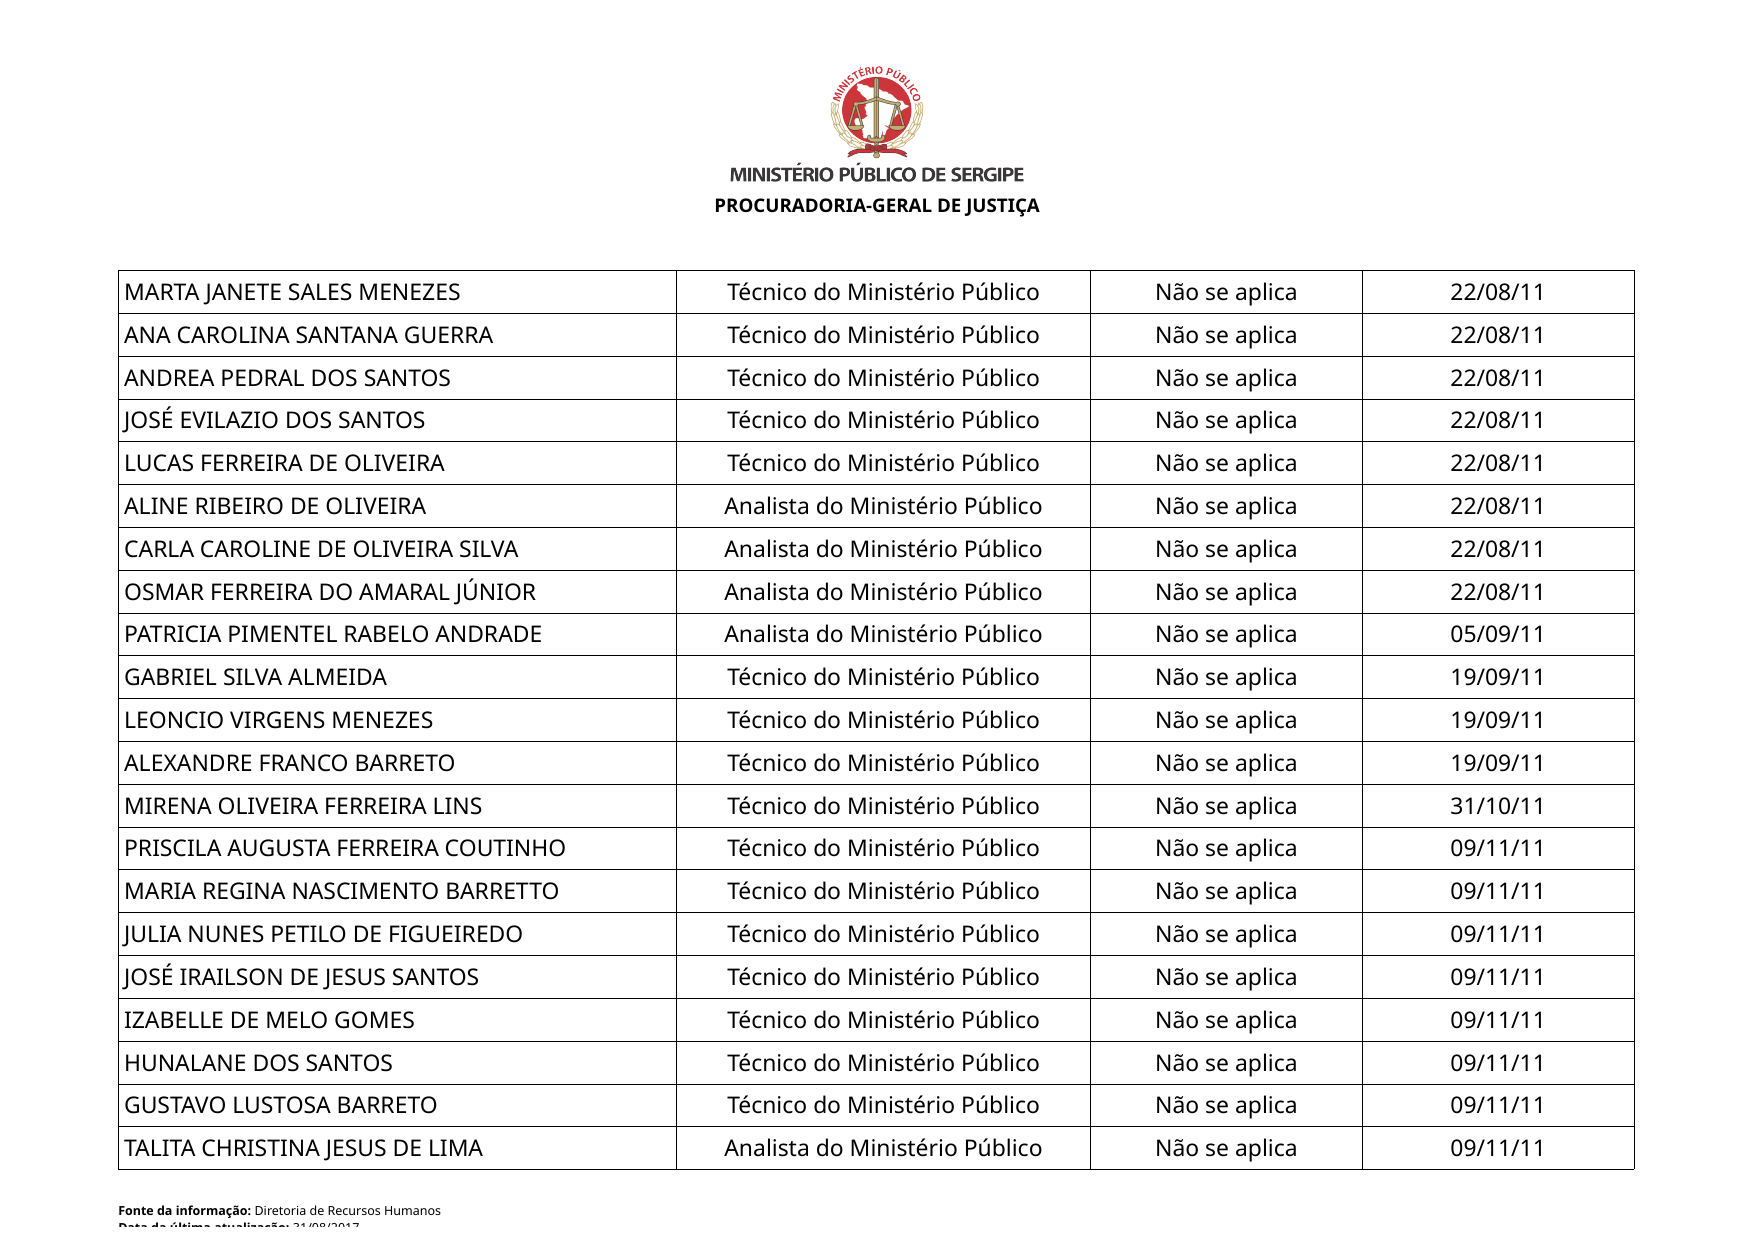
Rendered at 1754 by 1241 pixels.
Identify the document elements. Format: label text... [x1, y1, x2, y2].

table_cell Técnico do Ministério Público [677, 1042, 1090, 1083]
table_cell 22/08/11 [1363, 528, 1634, 570]
table_cell Não se aplica [1091, 400, 1362, 441]
table_cell JULIA NUNES PETILO DE FIGUEIREDO [119, 913, 676, 955]
table_cell PRISCILA AUGUSTA FERREIRA COUTINHO [119, 828, 676, 869]
table_cell 09/11/11 [1363, 1085, 1634, 1126]
table_cell 19/09/11 [1363, 699, 1634, 741]
table_cell Não se aplica [1091, 314, 1362, 356]
table_cell CARLA CAROLINE DE OLIVEIRA SILVA [119, 528, 676, 570]
table_cell 09/11/11 [1363, 956, 1634, 998]
table_cell Técnico do Ministério Público [677, 699, 1090, 741]
table_cell 09/11/11 [1363, 1127, 1634, 1169]
table_cell 19/09/11 [1363, 742, 1634, 784]
table_cell Não se aplica [1091, 442, 1362, 484]
table_cell Técnico do Ministério Público [677, 1085, 1090, 1126]
table_cell 09/11/11 [1363, 1042, 1634, 1083]
table_cell 05/09/11 [1363, 614, 1634, 655]
table_cell Analista do Ministério Público [677, 571, 1090, 612]
table_cell ANDREA PEDRAL DOS SANTOS [119, 357, 676, 398]
table_cell MARTA JANETE SALES MENEZES [119, 271, 676, 313]
table_cell Não se aplica [1091, 1085, 1362, 1126]
table_cell Técnico do Ministério Público [677, 956, 1090, 998]
table_cell 22/08/11 [1363, 314, 1634, 356]
table_cell Não se aplica [1091, 271, 1362, 313]
table_cell GABRIEL SILVA ALMEIDA [119, 656, 676, 698]
table_cell Técnico do Ministério Público [677, 357, 1090, 398]
table_cell 19/09/11 [1363, 656, 1634, 698]
table_cell OSMAR FERREIRA DO AMARAL JÚNIOR [119, 571, 676, 612]
table_cell Analista do Ministério Público [677, 1127, 1090, 1169]
table_cell Não se aplica [1091, 528, 1362, 570]
table_cell Analista do Ministério Público [677, 614, 1090, 655]
table_cell 09/11/11 [1363, 913, 1634, 955]
table_cell Analista do Ministério Público [677, 528, 1090, 570]
table_cell PATRICIA PIMENTEL RABELO ANDRADE [119, 614, 676, 655]
table_cell Técnico do Ministério Público [677, 913, 1090, 955]
table_cell HUNALANE DOS SANTOS [119, 1042, 676, 1083]
table_cell 09/11/11 [1363, 999, 1634, 1041]
table_cell Analista do Ministério Público [677, 485, 1090, 527]
table_cell 22/08/11 [1363, 400, 1634, 441]
table_cell Não se aplica [1091, 699, 1362, 741]
table_cell 09/11/11 [1363, 828, 1634, 869]
table_cell Técnico do Ministério Público [677, 314, 1090, 356]
table_cell LUCAS FERREIRA DE OLIVEIRA [119, 442, 676, 484]
table_cell Técnico do Ministério Público [677, 870, 1090, 912]
table_cell 22/08/11 [1363, 357, 1634, 398]
table_cell ALEXANDRE FRANCO BARRETO [119, 742, 676, 784]
picture [730, 66, 1024, 185]
table_cell JOSÉ IRAILSON DE JESUS SANTOS [119, 956, 676, 998]
table_cell Não se aplica [1091, 1127, 1362, 1169]
table_cell Técnico do Ministério Público [677, 271, 1090, 313]
table_cell Não se aplica [1091, 357, 1362, 398]
table_cell Não se aplica [1091, 999, 1362, 1041]
table_cell LEONCIO VIRGENS MENEZES [119, 699, 676, 741]
table_cell Técnico do Ministério Público [677, 828, 1090, 869]
table_cell Técnico do Ministério Público [677, 400, 1090, 441]
table_cell MIRENA OLIVEIRA FERREIRA LINS [119, 785, 676, 827]
table_cell Não se aplica [1091, 785, 1362, 827]
table_cell JOSÉ EVILAZIO DOS SANTOS [119, 400, 676, 441]
table_cell 22/08/11 [1363, 442, 1634, 484]
table_cell Não se aplica [1091, 614, 1362, 655]
table_cell Não se aplica [1091, 656, 1362, 698]
table_cell 22/08/11 [1363, 485, 1634, 527]
table_cell MARIA REGINA NASCIMENTO BARRETTO [119, 870, 676, 912]
table_cell 22/08/11 [1363, 271, 1634, 313]
table_cell 31/10/11 [1363, 785, 1634, 827]
table_cell Técnico do Ministério Público [677, 656, 1090, 698]
table_cell Não se aplica [1091, 913, 1362, 955]
table_cell Técnico do Ministério Público [677, 999, 1090, 1041]
table_cell ANA CAROLINA SANTANA GUERRA [119, 314, 676, 356]
table_cell Não se aplica [1091, 870, 1362, 912]
table_cell Não se aplica [1091, 1042, 1362, 1083]
table_cell TALITA CHRISTINA JESUS DE LIMA [119, 1127, 676, 1169]
table_cell ALINE RIBEIRO DE OLIVEIRA [119, 485, 676, 527]
table_cell IZABELLE DE MELO GOMES [119, 999, 676, 1041]
table_cell GUSTAVO LUSTOSA BARRETO [119, 1085, 676, 1126]
table_cell Técnico do Ministério Público [677, 742, 1090, 784]
table_cell Técnico do Ministério Público [677, 785, 1090, 827]
table_cell Não se aplica [1091, 485, 1362, 527]
table_cell Não se aplica [1091, 571, 1362, 612]
table_cell Não se aplica [1091, 742, 1362, 784]
table_cell 09/11/11 [1363, 870, 1634, 912]
table_cell 22/08/11 [1363, 571, 1634, 612]
table_cell Não se aplica [1091, 828, 1362, 869]
table_cell Técnico do Ministério Público [677, 442, 1090, 484]
table_cell Não se aplica [1091, 956, 1362, 998]
